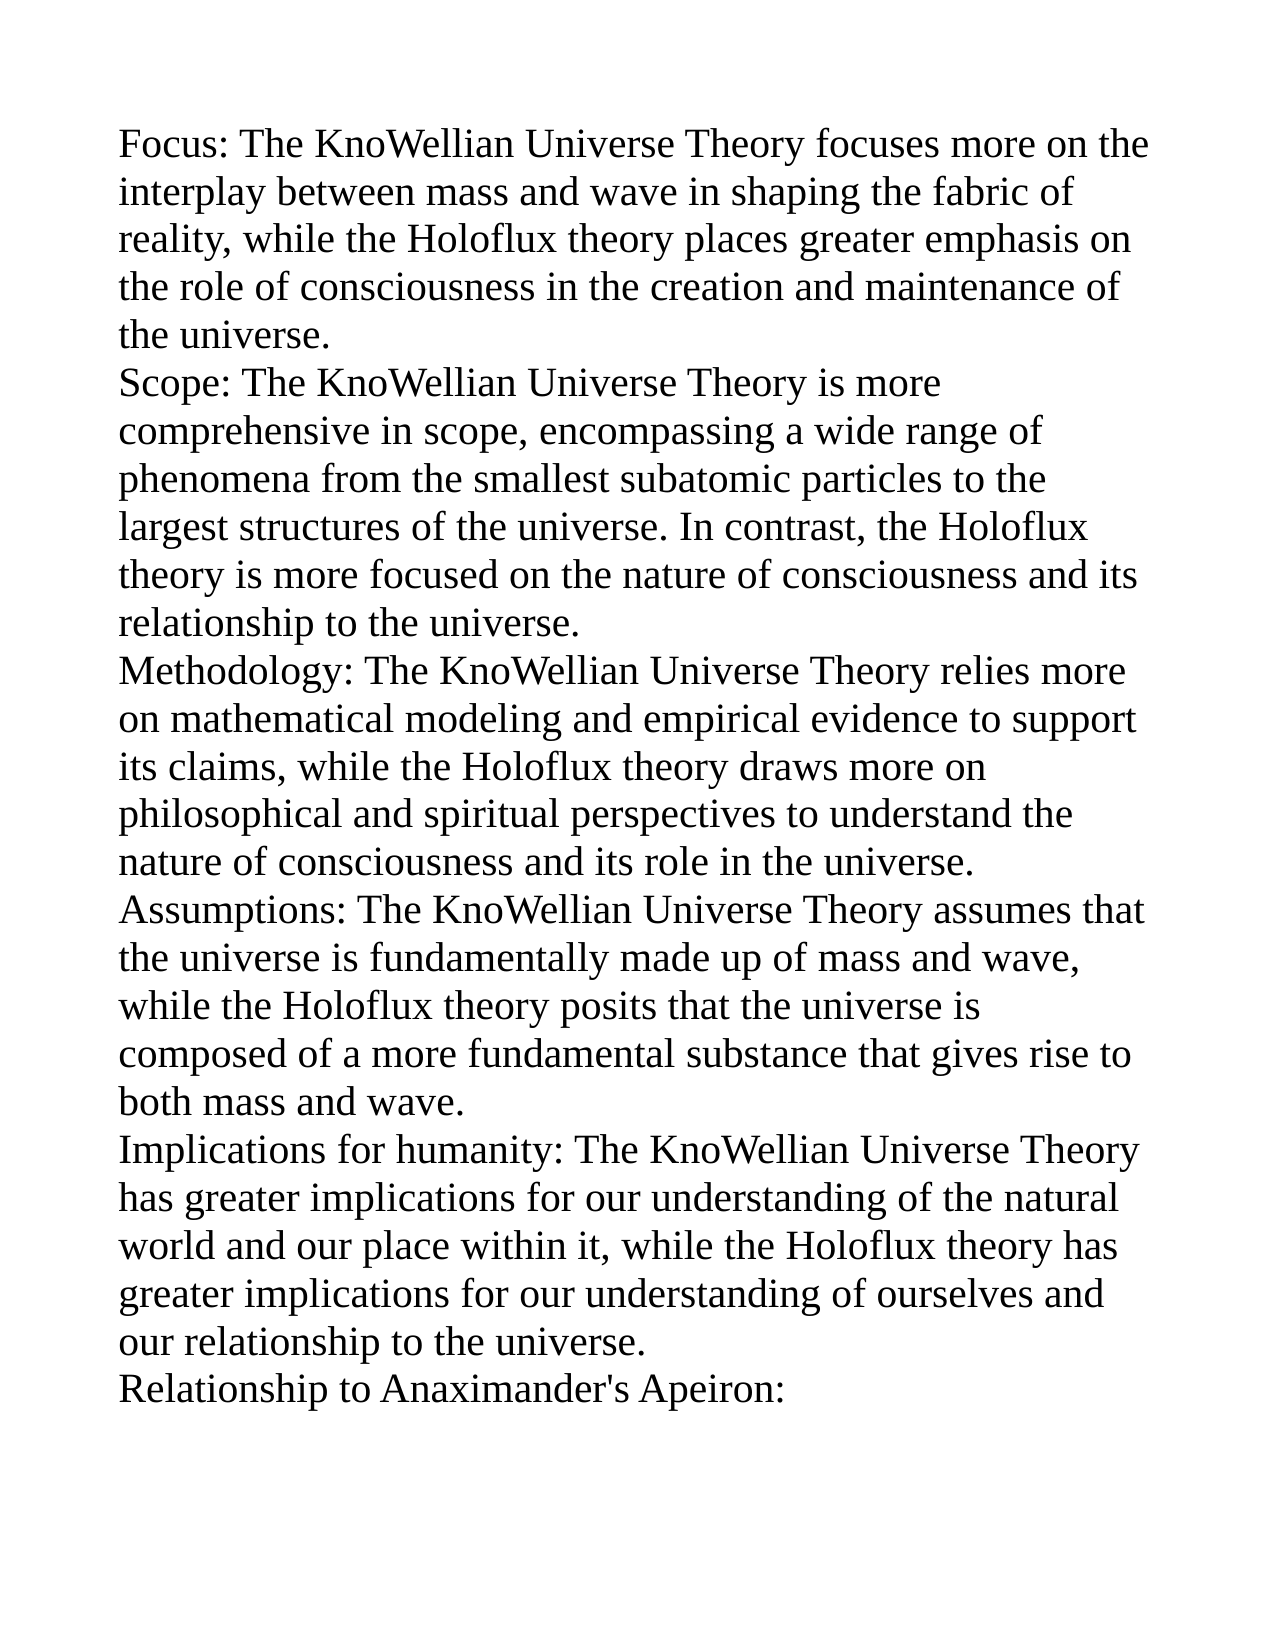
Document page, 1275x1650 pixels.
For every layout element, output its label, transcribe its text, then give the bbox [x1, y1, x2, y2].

text Implications for humanity: The KnoWellian Universe Theory has greater implications for our understanding of the natural world and our place within it, while the Holoflux theory has greater implications for our understanding of ourselves and our relationship to the universe. [118, 1124, 1157, 1364]
text Scope: The KnoWellian Universe Theory is more comprehensive in scope, encompassing a wide range of phenomena from the smallest subatomic particles to the largest structures of the universe. In contrast, the Holoflux theory is more focused on the nature of consciousness and its relationship to the universe. [118, 358, 1157, 645]
text Assumptions: The KnoWellian Universe Theory assumes that the universe is fundamentally made up of mass and wave, while the Holoflux theory posits that the universe is composed of a more fundamental substance that gives rise to both mass and wave. [118, 885, 1157, 1124]
text Focus: The KnoWellian Universe Theory focuses more on the interplay between mass and wave in shaping the fabric of reality, while the Holoflux theory places greater emphasis on the role of consciousness in the creation and maintenance of the universe. [118, 118, 1157, 358]
text Relationship to Anaximander's Apeiron: [118, 1364, 1157, 1412]
text Methodology: The KnoWellian Universe Theory relies more on mathematical modeling and empirical evidence to support its claims, while the Holoflux theory draws more on philosophical and spiritual perspectives to understand the nature of consciousness and its role in the universe. [118, 645, 1157, 885]
